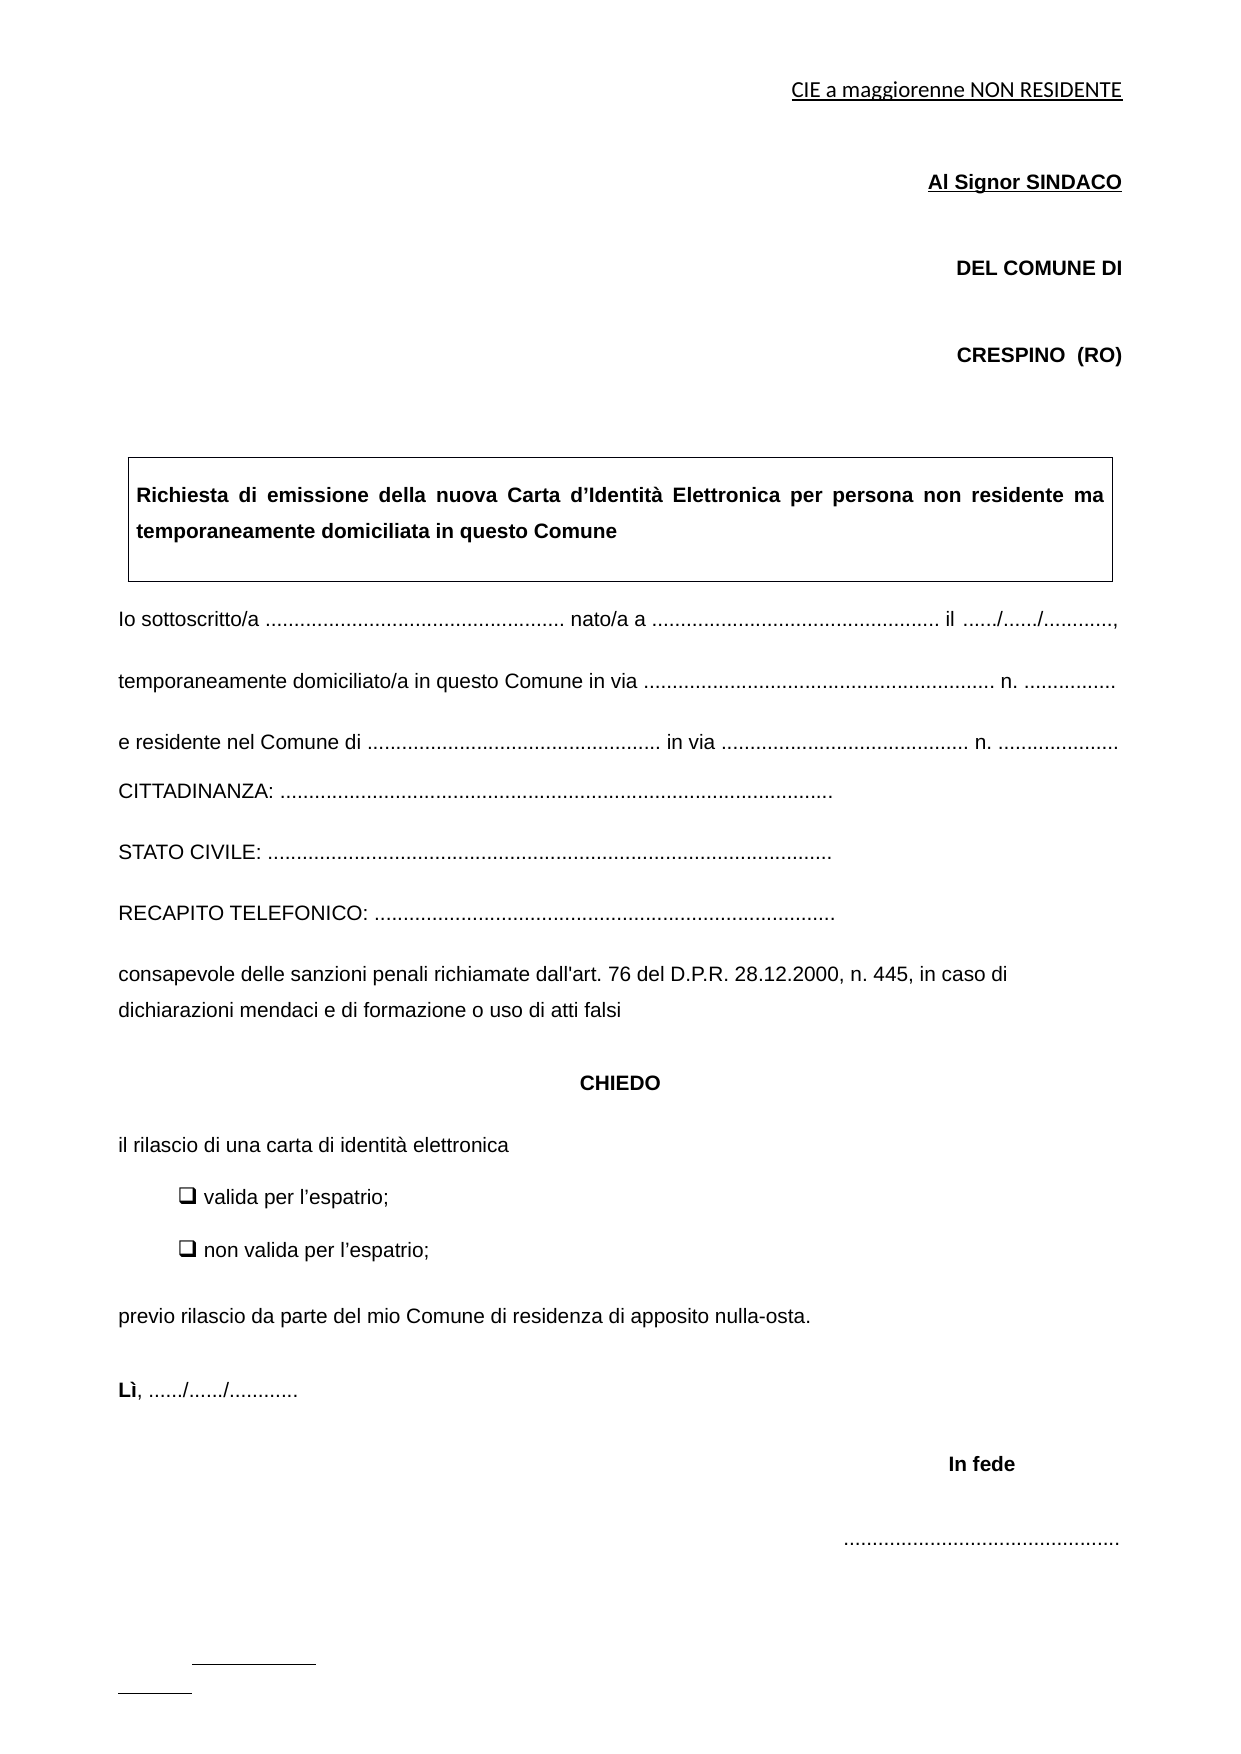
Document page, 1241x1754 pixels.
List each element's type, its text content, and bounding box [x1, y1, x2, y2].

text Io sottoscritto/a .................................................... nato/a a .................................................. il ....../....../............, [118, 607, 1122, 631]
text In fede [118, 1452, 1122, 1476]
text RECAPITO TELEFONICO: ................................................................................ [118, 901, 1122, 925]
text temporaneamente domiciliato/a in questo Comune in via ............................................................. n. ................ [118, 669, 1122, 693]
text Al Signor SINDACO [856, 170, 1122, 194]
text CIE a maggiorenne NON RESIDENTE [118, 75, 1122, 103]
text il rilascio di una carta di identità elettronica [118, 1133, 1122, 1157]
text CRESPINO (RO) [856, 343, 1122, 367]
text CITTADINANZA: ................................................................................................ [118, 779, 1122, 803]
text  valida per l’espatrio; [177, 1185, 1122, 1210]
text CHIEDO [118, 1071, 1122, 1095]
text  non valida per l’espatrio; [177, 1238, 1122, 1263]
text previo rilascio da parte del mio Comune di residenza di apposito nulla-osta. [118, 1304, 1122, 1328]
table_header Richiesta di emissione della nuova Carta d’Identità Elettronica per persona non residente ma temporaneamente domiciliata in questo Comune [129, 458, 1112, 581]
text e residente nel Comune di ................................................... in via ........................................... n. ..................... [118, 730, 1122, 754]
text Lì, ....../....../............ [118, 1378, 1122, 1402]
text consapevole delle sanzioni penali richiamate dall'art. 76 del D.P.R. 28.12.2000, n. 445, in caso di dichiarazioni mendaci e di formazione o uso di atti falsi [118, 962, 1122, 1022]
text ................................................ [118, 1526, 1122, 1550]
text DEL COMUNE DI [856, 256, 1122, 280]
text STATO CIVILE: .................................................................................................. [118, 840, 1122, 864]
